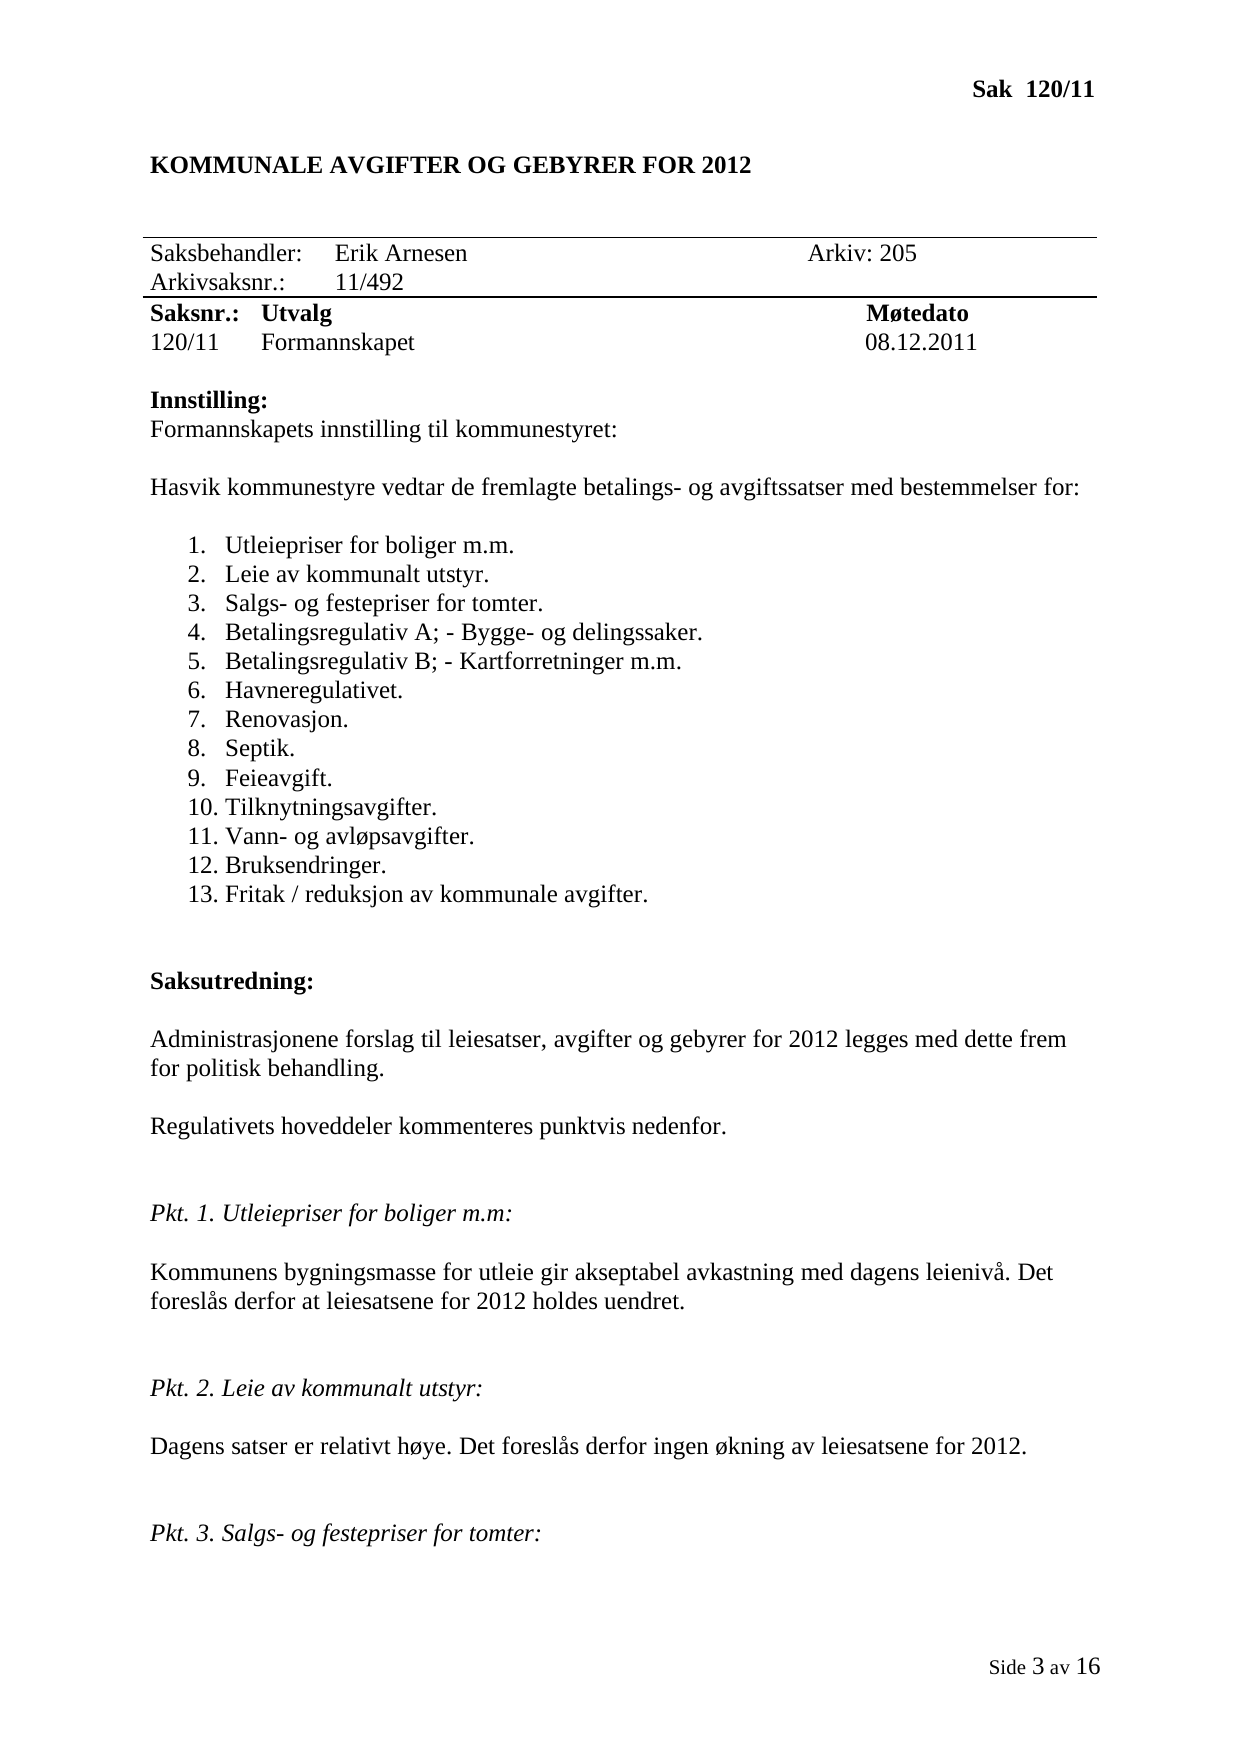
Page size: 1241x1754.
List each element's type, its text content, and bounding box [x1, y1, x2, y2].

text Saksutredning: [150, 966, 1100, 995]
list Havneregulativet. [187, 675, 1100, 704]
table_header Arkiv: 205 [800, 238, 1097, 267]
table_cell [1097, 267, 1107, 296]
list Septik. [187, 733, 1100, 762]
list Betalingsregulativ B; - Kartforretninger m.m. [187, 646, 1100, 675]
table_cell Saksnr.: [143, 298, 253, 326]
list Renovasjon. [187, 704, 1100, 733]
text KOMMUNALE AVGIFTER OG GEBYRER FOR 2012 [150, 150, 1100, 179]
table_cell 11/492 [327, 267, 569, 296]
table_cell Arkivsaksnr.: [143, 267, 327, 296]
table_cell Møtedato [859, 296, 1107, 326]
text Hasvik kommunestyre vedtar de fremlagte betalings- og avgiftssatser med bestemmelser for: [150, 472, 1100, 501]
list Tilknytningsavgifter. [187, 791, 1100, 821]
table_cell [800, 267, 1097, 296]
table_header [1097, 237, 1107, 267]
text Pkt. 3. Salgs- og festepriser for tomter: [150, 1518, 1100, 1547]
list Leie av kommunalt utstyr. [187, 559, 1100, 588]
text Regulativets hoveddeler kommenteres punktvis nedenfor. [150, 1111, 1100, 1140]
text Dagens satser er relativt høye. Det foreslås derfor ingen økning av leiesatsene for 2012. [150, 1431, 1100, 1460]
list Utleiepriser for boliger m.m. [187, 530, 1100, 559]
table_cell [569, 267, 800, 296]
text 120/11 Formannskapet 08.12.2011 [150, 326, 1100, 356]
text Kommunens bygningsmasse for utleie gir akseptabel avkastning med dagens leienivå. Det foreslås derfor at leiesatsene for 2012 holdes uendret. [150, 1256, 1100, 1314]
list Bruksendringer. [187, 849, 1100, 879]
table_cell Utvalg [254, 298, 859, 326]
list Betalingsregulativ A; - Bygge- og delingssaker. [187, 617, 1100, 646]
table_header Saksbehandler: [143, 238, 327, 267]
list Feieavgift. [187, 762, 1100, 791]
text Administrasjonene forslag til leiesatser, avgifter og gebyrer for 2012 legges med dette frem for politisk behandling. [150, 1024, 1100, 1082]
text Formannskapets innstilling til kommunestyret: [150, 414, 1100, 443]
list Vann- og avløpsavgifter. [187, 821, 1100, 849]
text Pkt. 1. Utleiepriser for boliger m.m: [150, 1198, 1100, 1227]
list Salgs- og festepriser for tomter. [187, 588, 1100, 617]
text Pkt. 2. Leie av kommunalt utstyr: [150, 1373, 1100, 1402]
list Fritak / reduksjon av kommunale avgifter. [187, 879, 1100, 908]
table_header Erik Arnesen [327, 238, 800, 267]
text Innstilling: [150, 384, 1100, 414]
